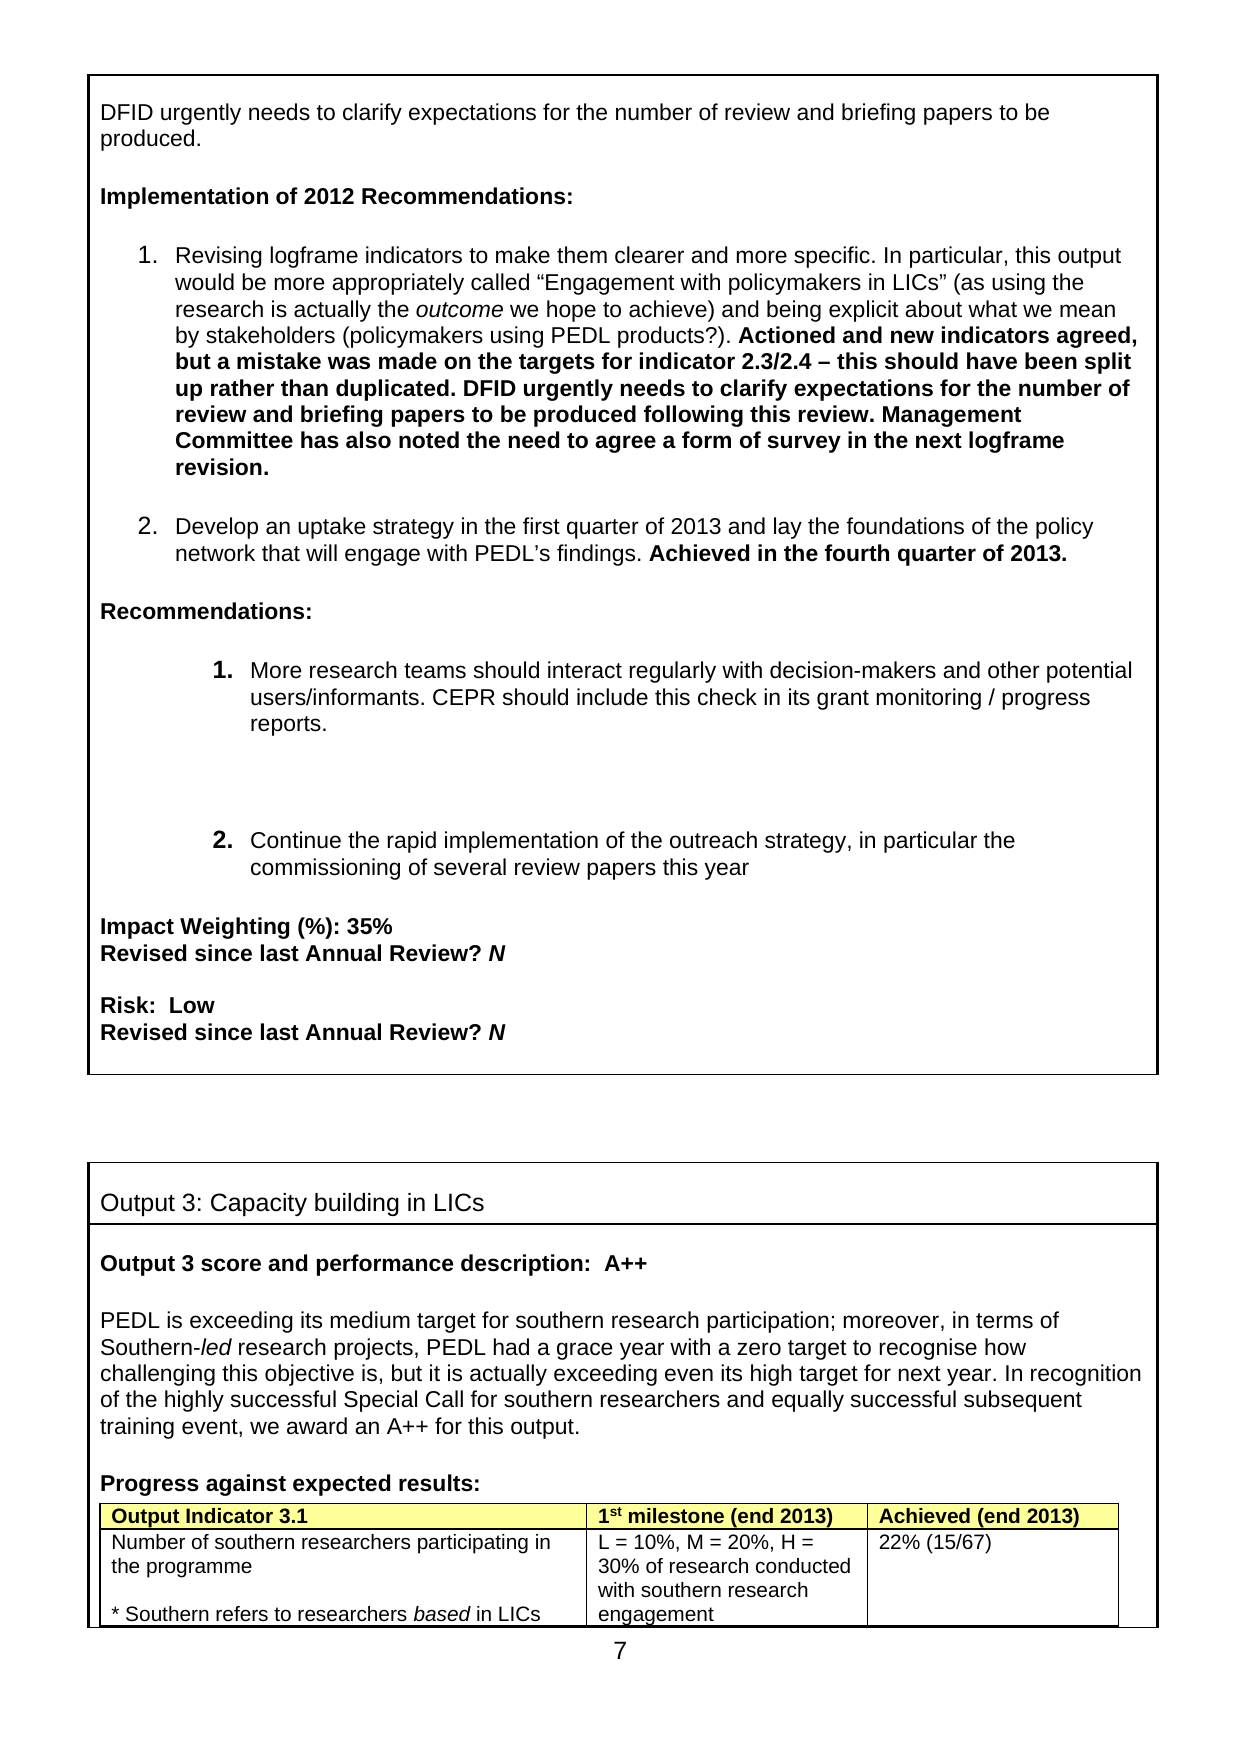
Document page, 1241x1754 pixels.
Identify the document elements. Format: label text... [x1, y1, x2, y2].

table_cell Output 3 score and performance description: A++ PEDL is exceeding its medium target for southern research participation; moreover, in terms of Southern-led research projects, PEDL had a grace year with a zero target to recognise how challenging this objective is, but it is actually exceeding even its high target for next year. In recognition of the highly successful Special Call for southern researchers and equally successful subsequent training event, we award an A++ for this output. [90, 1225, 1156, 1445]
table_header Output Indicator 3.1 [101, 1504, 586, 1528]
table_header Achieved (end 2013) [868, 1504, 1118, 1528]
table_cell DFID urgently needs to clarify expectations for the number of review and briefing papers to be produced. Implementation of 2012 Recommendations: Revising logframe indicators to make them clearer and more specific. In particular, this output would be more appropriately called “Engagement with policymakers in LICs” (as using the research is actually the outcome we hope to achieve) and being explicit about what we mean by stakeholders (policymakers using PEDL products?). Actioned and new indicators agreed, but a mistake was made on the targets for indicator 2.3/2.4 – this should have been split up rather than duplicated. DFID urgently needs to clarify expectations for the number of review and briefing papers to be produced following this review. Management Committee has also noted the need to agree a form of survey in the next logframe revision. Develop an uptake strategy in the first quarter of 2013 and lay the foundations of the policy network that will engage with PEDL’s findings. Achieved in the fourth quarter of 2013. Recommendations: More research teams should interact regularly with decision-makers and other potential users/informants. CEPR should include this check in its grant monitoring / progress reports. Continue the rapid implementation of the outreach strategy, in particular the commissioning of several review papers this year Impact Weighting (%): 35% Revised since last Annual Review? N Risk: Low Revised since last Annual Review? N [90, 76, 1156, 1074]
table_header Output 3: Capacity building in LICs [90, 1163, 1156, 1223]
table_cell Progress against expected results: [90, 1445, 1156, 1627]
table_header 1st milestone (end 2013) [587, 1504, 867, 1528]
table_cell Number of southern researchers participating in the programme * Southern refers to researchers based in LICs [101, 1530, 586, 1625]
table_cell L = 10%, M = 20%, H = 30% of research conducted with southern research engagement [587, 1530, 867, 1625]
table_cell 22% (15/67) [868, 1530, 1118, 1625]
